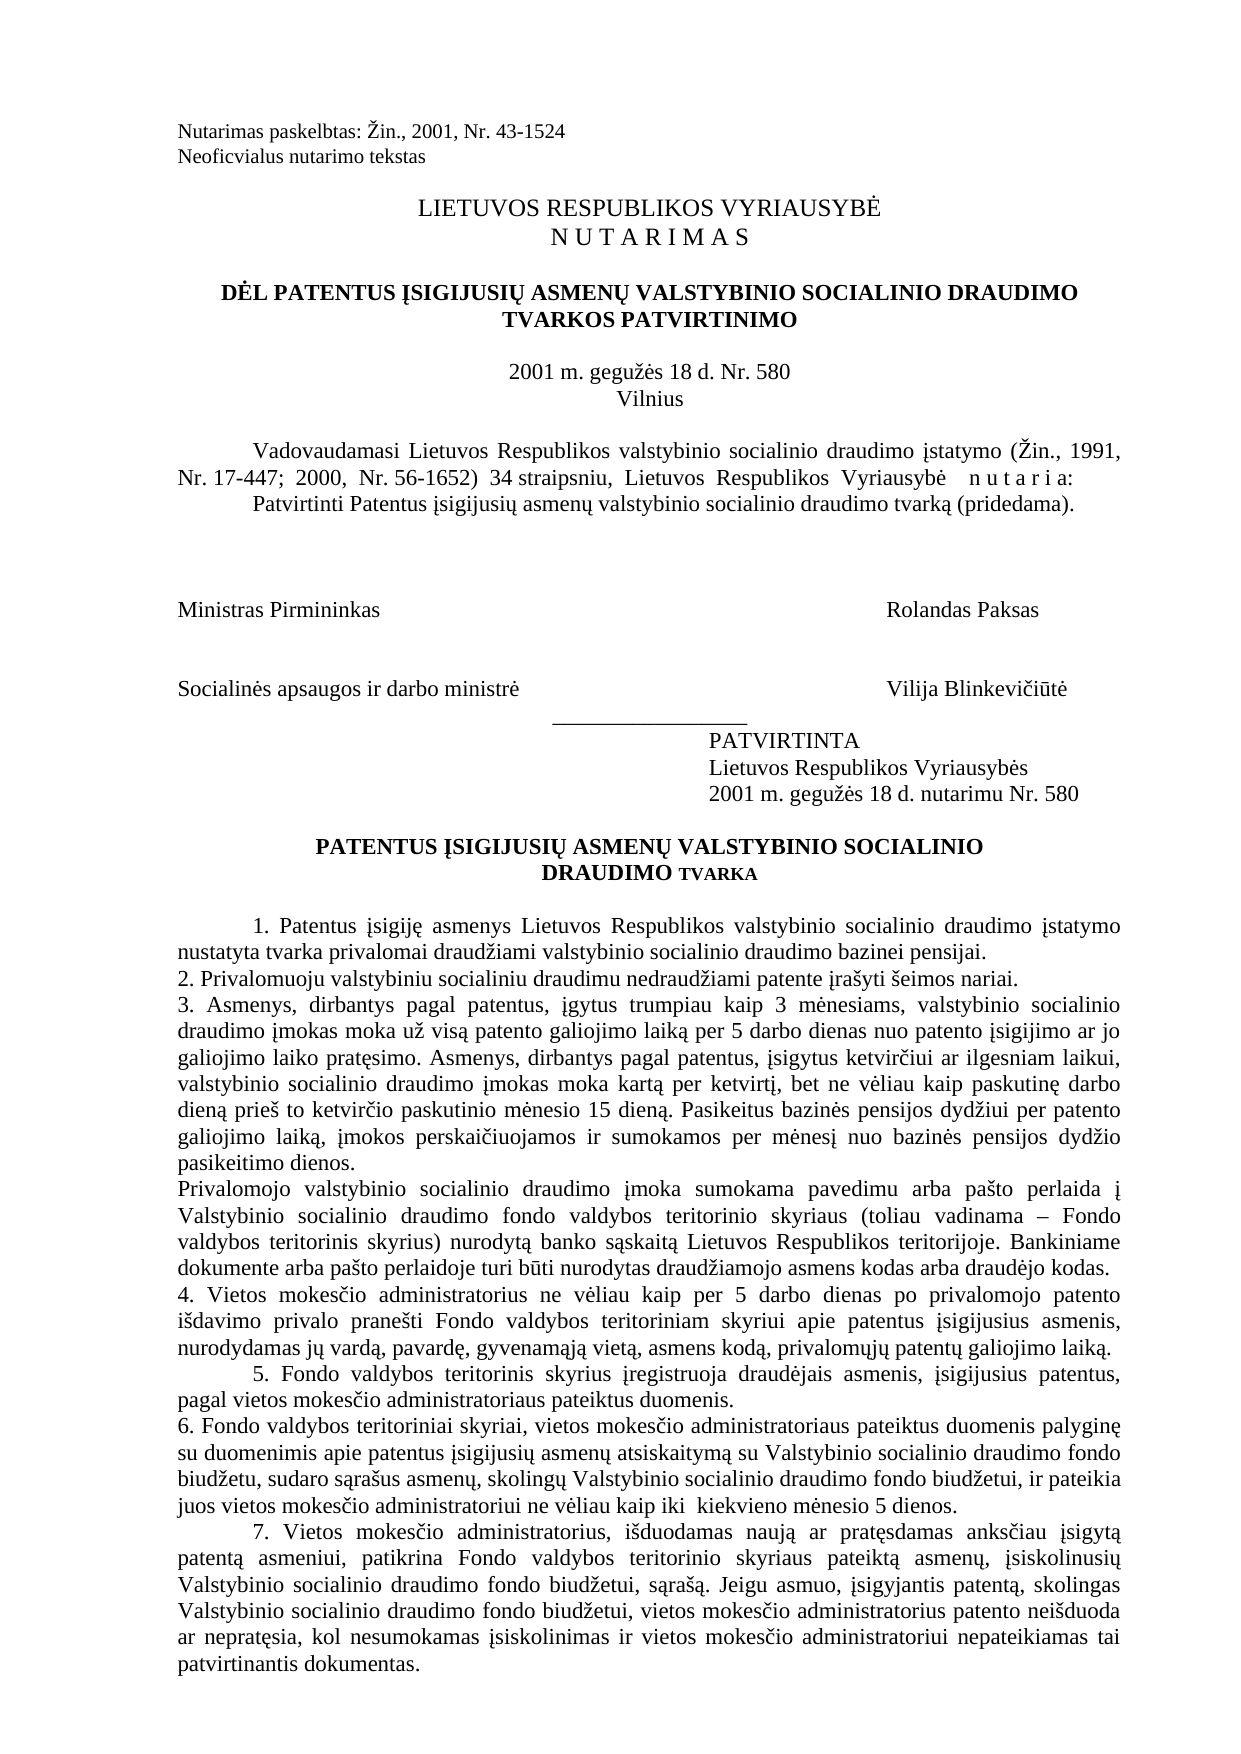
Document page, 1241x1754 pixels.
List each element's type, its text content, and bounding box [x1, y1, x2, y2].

text 5. Fondo valdybos teritorinis skyrius įregistruoja draudėjais asmenis, įsigijusius patentus, pagal vietos mokesčio administratoriaus pateiktus duomenis. [177, 1360, 1122, 1413]
text Lietuvos Respublikos Vyriausybės 2001 m. gegužės 18 d. nutarimu Nr. 580 [709, 754, 1122, 806]
text Vilnius [177, 385, 1122, 411]
text Privalomojo valstybinio socialinio draudimo įmoka sumokama pavedimu arba pašto perlaida į Valstybinio socialinio draudimo fondo valdybos teritorinio skyriaus (toliau vadinama – Fondo valdybos teritorinis skyrius) nurodytą banko sąskaitą Lietuvos Respublikos teritorijoje. Bankiniame dokumente arba pašto perlaidoje turi būti nurodytas draudžiamojo asmens kodas arba draudėjo kodas. [177, 1175, 1122, 1281]
text 3. Asmenys, dirbantys pagal patentus, įgytus trumpiau kaip 3 mėnesiams, valstybinio socialinio draudimo įmokas moka už visą patento galiojimo laiką per 5 darbo dienas nuo patento įsigijimo ar jo galiojimo laiko pratęsimo. Asmenys, dirbantys pagal patentus, įsigytus ketvirčiui ar ilgesniam laikui, valstybinio socialinio draudimo įmokas moka kartą per ketvirtį, bet ne vėliau kaip paskutinę darbo dieną prieš to ketvirčio paskutinio mėnesio 15 dieną. Pasikeitus bazinės pensijos dydžiui per patento galiojimo laiką, įmokos perskaičiuojamos ir sumokamos per mėnesį nuo bazinės pensijos dydžio pasikeitimo dienos. [177, 991, 1122, 1175]
text DĖL PATENTUS ĮSIGIJUSIŲ ASMENŲ VALSTYBINIO SOCIALINIO DRAUDIMO TVARKOS PATVIRTINIMO [192, 279, 1107, 332]
subtitle patentus įsigijusių asmenų valstybinio socialinio draudimo tvarka [177, 833, 1122, 886]
text 2001 m. gegužės 18 d. Nr. 580 [177, 358, 1122, 385]
text 4. Vietos mokesčio administratorius ne vėliau kaip per 5 darbo dienas po privalomojo patento išdavimo privalo pranešti Fondo valdybos teritoriniam skyriui apie patentus įsigijusius asmenis, nurodydamas jų vardą, pavardę, gyvenamąją vietą, asmens kodą, privalomųjų patentų galiojimo laiką. [177, 1281, 1122, 1360]
text Socialinės apsaugos ir darbo ministrė Vilija Blinkevičiūtė [177, 675, 1122, 701]
text Neoficvialus nutarimo tekstas [177, 143, 1122, 168]
text 2. Privalomuoju valstybiniu socialiniu draudimu nedraudžiami patente įrašyti šeimos nariai. [177, 964, 1122, 991]
text _________________ [177, 701, 1122, 727]
text Nutarimas paskelbtas: Žin., 2001, Nr. 43-1524 [177, 118, 1122, 143]
text Ministras Pirmininkas Rolandas Paksas [177, 596, 1122, 622]
text Patvirtinta [709, 727, 1122, 754]
text 1. Patentus įsigiję asmenys Lietuvos Respublikos valstybinio socialinio draudimo įstatymo nustatyta tvarka privalomai draudžiami valstybinio socialinio draudimo bazinei pensijai. [177, 912, 1122, 964]
text 7. Vietos mokesčio administratorius, išduodamas naują ar pratęsdamas anksčiau įsigytą patentą asmeniui, patikrina Fondo valdybos teritorinio skyriaus pateiktą asmenų, įsiskolinusių Valstybinio socialinio draudimo fondo biudžetui, sąrašą. Jeigu asmuo, įsigyjantis patentą, skolingas Valstybinio socialinio draudimo fondo biudžetui, vietos mokesčio administratorius patento neišduoda ar nepratęsia, kol nesumokamas įsiskolinimas ir vietos mokesčio administratoriui nepateikiamas tai patvirtinantis dokumentas. [177, 1518, 1122, 1676]
text Vadovaudamasi Lietuvos Respublikos valstybinio socialinio draudimo įstatymo (Žin., 1991, Nr. 17-447; 2000, Nr. 56-1652) 34 straipsniu, Lietuvos Respublikos Vyriausybė n u t a r i a: [177, 437, 1122, 490]
text LIETUVOS RESPUBLIKOS VYRIAUSYBĖ [177, 193, 1122, 222]
text Patvirtinti Patentus įsigijusių asmenų valstybinio socialinio draudimo tvarką (pridedama). [177, 490, 1122, 517]
text N U T A R I M A S [177, 222, 1122, 251]
text 6. Fondo valdybos teritoriniai skyriai, vietos mokesčio administratoriaus pateiktus duomenis palyginę su duomenimis apie patentus įsigijusių asmenų atsiskaitymą su Valstybinio socialinio draudimo fondo biudžetu, sudaro sąrašus asmenų, skolingų Valstybinio socialinio draudimo fondo biudžetui, ir pateikia juos vietos mokesčio administratoriui ne vėliau kaip iki kiekvieno mėnesio 5 dienos. [177, 1413, 1122, 1518]
